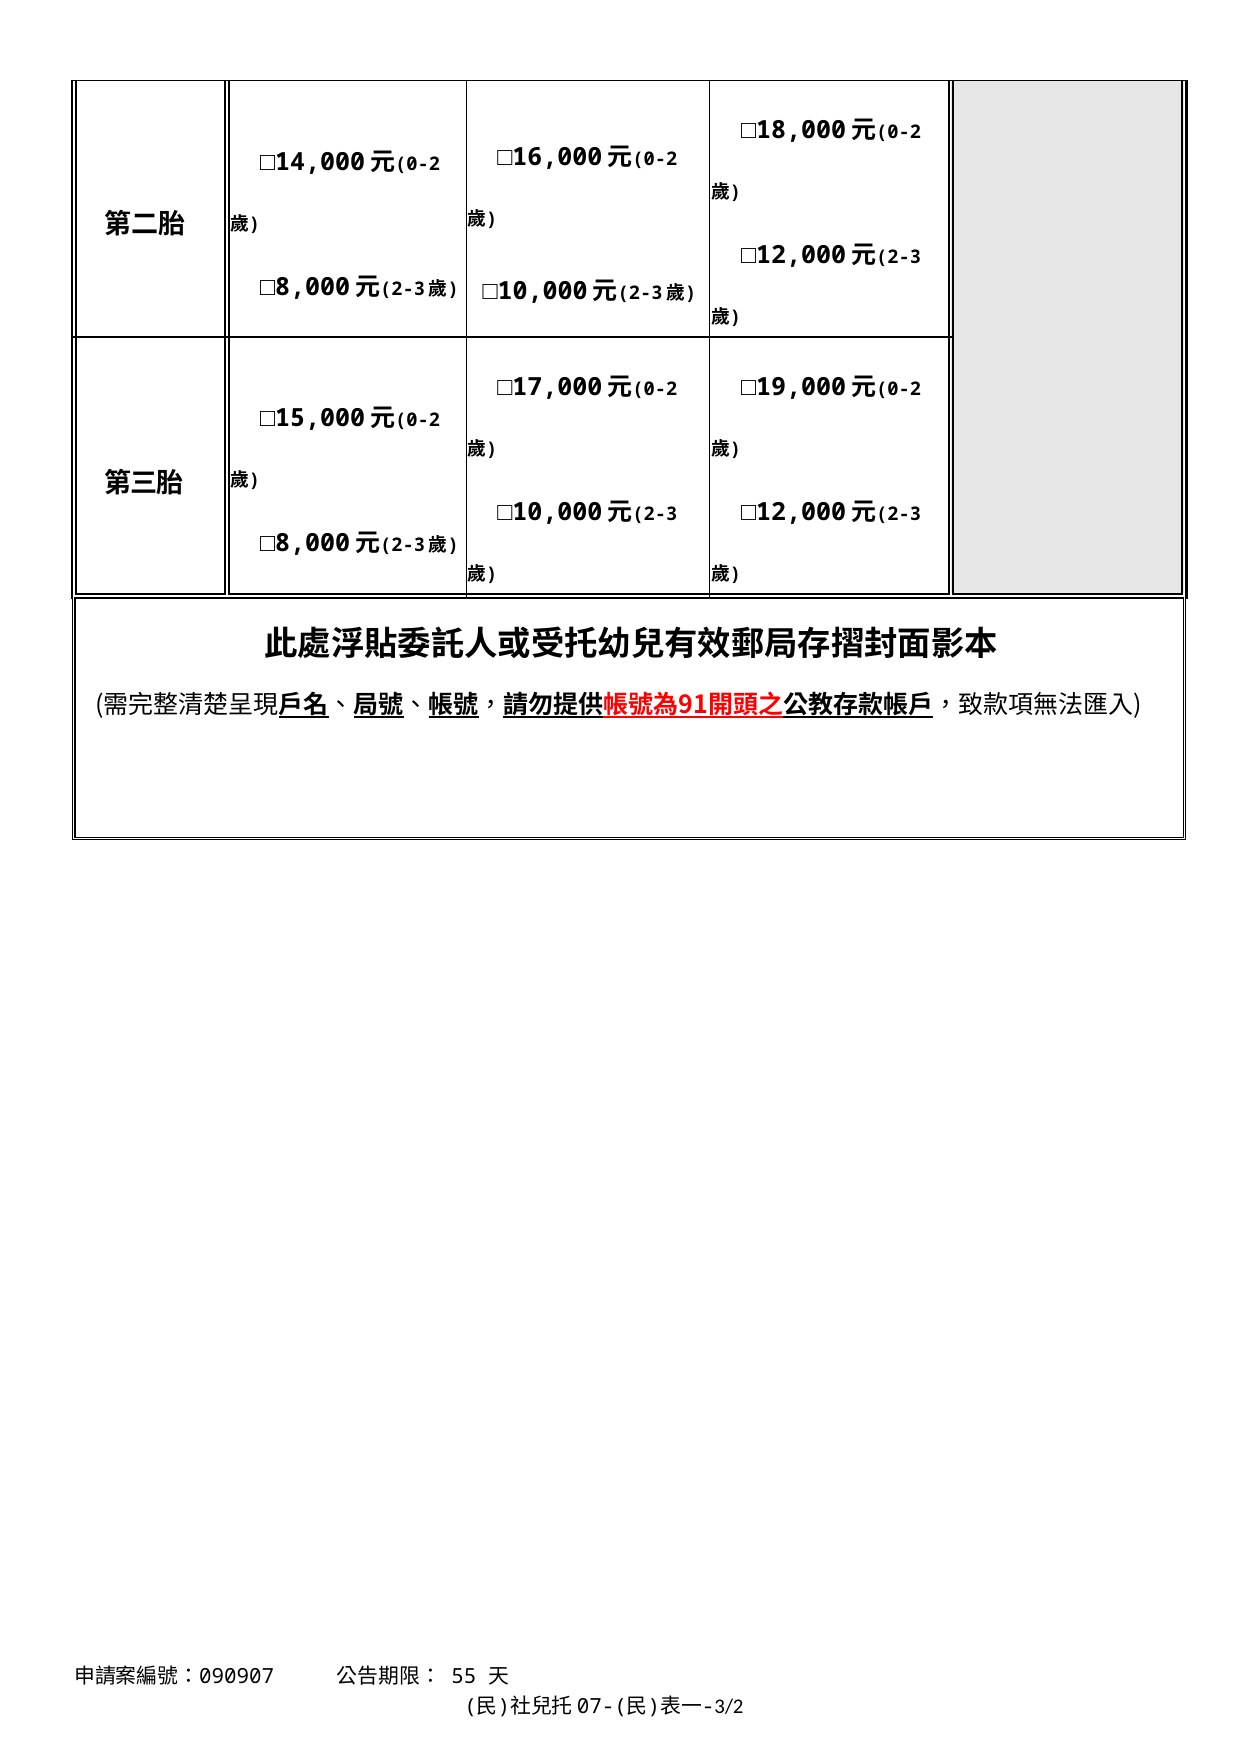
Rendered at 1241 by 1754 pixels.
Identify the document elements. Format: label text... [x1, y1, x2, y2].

table_cell □18,000元(0-2歲) □12,000元(2-3歲) [710, 81, 948, 336]
table_cell □15,000元(0-2歲) □8,000元(2-3歲) [230, 338, 466, 593]
table_cell 第三胎 [77, 338, 224, 593]
table_cell [954, 81, 1181, 593]
table_cell □14,000元(0-2歲) □8,000元(2-3歲) [230, 81, 466, 336]
table_cell 第二胎 [77, 81, 224, 336]
table_cell □17,000元(0-2歲) □10,000元(2-3歲) [467, 338, 709, 593]
table_cell □19,000元(0-2歲) □12,000元(2-3歲) [710, 338, 948, 593]
table_cell □16,000元(0-2歲) □10,000元(2-3歲) [467, 81, 709, 336]
table_cell 此處浮貼委託人或受托幼兒有效郵局存摺封面影本 (需完整清楚呈現戶名、局號、帳號，請勿提供帳號為91開頭之公教存款帳戶，致款項無法匯入) [76, 599, 1183, 837]
